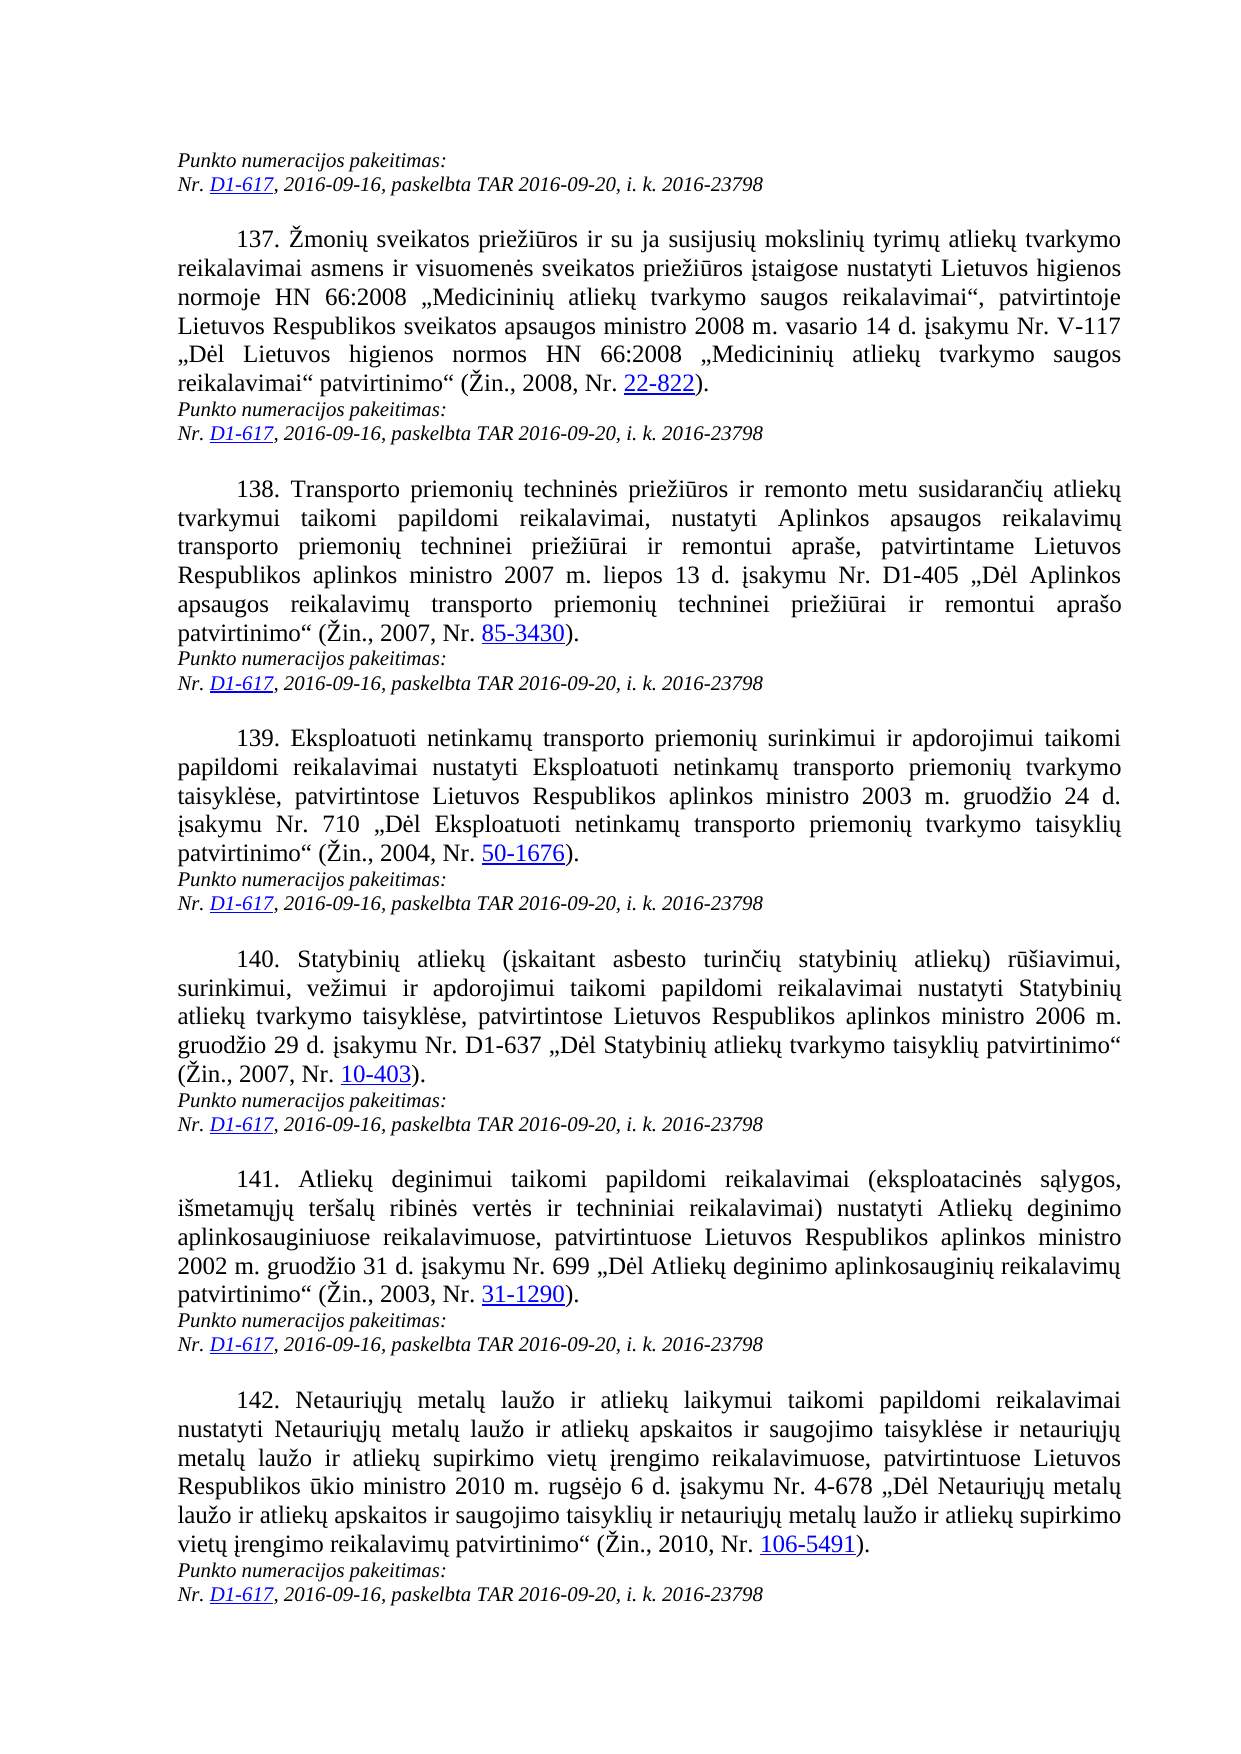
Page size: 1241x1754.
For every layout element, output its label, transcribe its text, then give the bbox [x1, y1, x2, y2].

text 138. Transporto priemonių techninės priežiūros ir remonto metu susidarančių atliekų tvarkymui taikomi papildomi reikalavimai, nustatyti Aplinkos apsaugos reikalavimų transporto priemonių techninei priežiūrai ir remontui apraše, patvirtintame Lietuvos Respublikos aplinkos ministro 2007 m. liepos 13 d. įsakymu Nr. D1-405 „Dėl Aplinkos apsaugos reikalavimų transporto priemonių techninei priežiūrai ir remontui aprašo patvirtinimo“ (Žin., 2007, Nr. 85-3430). [177, 474, 1122, 646]
text 142. Netauriųjų metalų laužo ir atliekų laikymui taikomi papildomi reikalavimai nustatyti Netauriųjų metalų laužo ir atliekų apskaitos ir saugojimo taisyklėse ir netauriųjų metalų laužo ir atliekų supirkimo vietų įrengimo reikalavimuose, patvirtintuose Lietuvos Respublikos ūkio ministro 2010 m. rugsėjo 6 d. įsakymu Nr. 4-678 „Dėl Netauriųjų metalų laužo ir atliekų apskaitos ir saugojimo taisyklių ir netauriųjų metalų laužo ir atliekų supirkimo vietų įrengimo reikalavimų patvirtinimo“ (Žin., 2010, Nr. 106-5491). [177, 1385, 1122, 1558]
text 140. Statybinių atliekų (įskaitant asbesto turinčių statybinių atliekų) rūšiavimui, surinkimui, vežimui ir apdorojimui taikomi papildomi reikalavimai nustatyti Statybinių atliekų tvarkymo taisyklėse, patvirtintose Lietuvos Respublikos aplinkos ministro 2006 m. gruodžio 29 d. įsakymu Nr. D1-637 „Dėl Statybinių atliekų tvarkymo taisyklių patvirtinimo“ (Žin., 2007, Nr. 10-403). [177, 944, 1122, 1088]
text Punkto numeracijos pakeitimas: [177, 1308, 1122, 1332]
text 141. Atliekų deginimui taikomi papildomi reikalavimai (eksploatacinės sąlygos, išmetamųjų teršalų ribinės vertės ir techniniai reikalavimai) nustatyti Atliekų deginimo aplinkosauginiuose reikalavimuose, patvirtintuose Lietuvos Respublikos aplinkos ministro 2002 m. gruodžio 31 d. įsakymu Nr. 699 „Dėl Atliekų deginimo aplinkosauginių reikalavimų patvirtinimo“ (Žin., 2003, Nr. 31-1290). [177, 1164, 1122, 1308]
text 137. Žmonių sveikatos priežiūros ir su ja susijusių mokslinių tyrimų atliekų tvarkymo reikalavimai asmens ir visuomenės sveikatos priežiūros įstaigose nustatyti Lietuvos higienos normoje HN 66:2008 „Medicininių atliekų tvarkymo saugos reikalavimai“, patvirtintoje Lietuvos Respublikos sveikatos apsaugos ministro 2008 m. vasario 14 d. įsakymu Nr. V-117 „Dėl Lietuvos higienos normos HN 66:2008 „Medicininių atliekų tvarkymo saugos reikalavimai“ patvirtinimo“ (Žin., 2008, Nr. 22-822). [177, 224, 1122, 397]
text Punkto numeracijos pakeitimas: [177, 1558, 1122, 1582]
text Nr. D1-617, 2016-09-16, paskelbta TAR 2016-09-20, i. k. 2016-23798 [177, 172, 1122, 196]
text Nr. D1-617, 2016-09-16, paskelbta TAR 2016-09-20, i. k. 2016-23798 [177, 891, 1122, 915]
text Nr. D1-617, 2016-09-16, paskelbta TAR 2016-09-20, i. k. 2016-23798 [177, 1332, 1122, 1356]
text Punkto numeracijos pakeitimas: [177, 1088, 1122, 1112]
text Punkto numeracijos pakeitimas: [177, 397, 1122, 421]
text Nr. D1-617, 2016-09-16, paskelbta TAR 2016-09-20, i. k. 2016-23798 [177, 1112, 1122, 1136]
text Nr. D1-617, 2016-09-16, paskelbta TAR 2016-09-20, i. k. 2016-23798 [177, 1582, 1122, 1606]
text 139. Eksploatuoti netinkamų transporto priemonių surinkimui ir apdorojimui taikomi papildomi reikalavimai nustatyti Eksploatuoti netinkamų transporto priemonių tvarkymo taisyklėse, patvirtintose Lietuvos Respublikos aplinkos ministro 2003 m. gruodžio 24 d. įsakymu Nr. 710 „Dėl Eksploatuoti netinkamų transporto priemonių tvarkymo taisyklių patvirtinimo“ (Žin., 2004, Nr. 50-1676). [177, 723, 1122, 867]
text Punkto numeracijos pakeitimas: [177, 646, 1122, 670]
text Nr. D1-617, 2016-09-16, paskelbta TAR 2016-09-20, i. k. 2016-23798 [177, 421, 1122, 445]
text Punkto numeracijos pakeitimas: [177, 867, 1122, 891]
text Punkto numeracijos pakeitimas: [177, 148, 1122, 172]
text Nr. D1-617, 2016-09-16, paskelbta TAR 2016-09-20, i. k. 2016-23798 [177, 670, 1122, 694]
